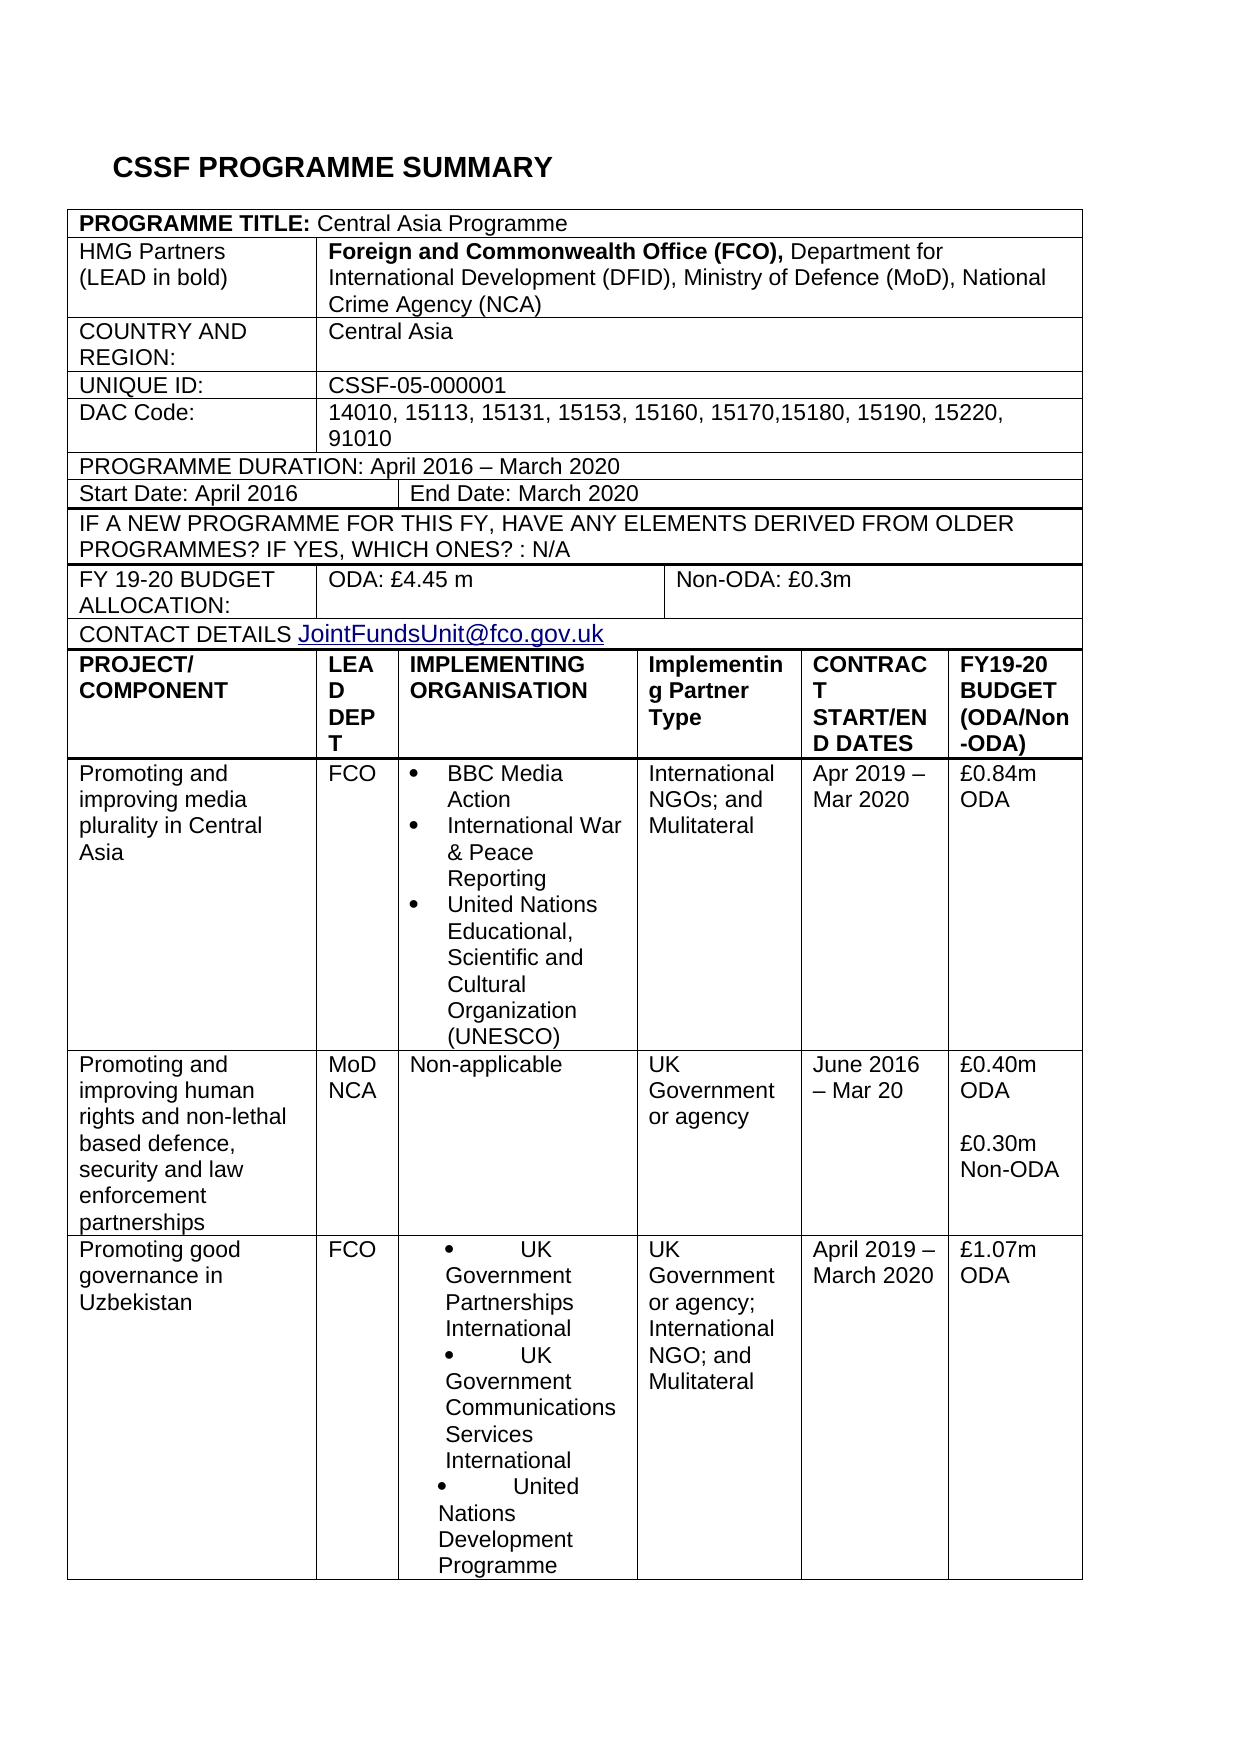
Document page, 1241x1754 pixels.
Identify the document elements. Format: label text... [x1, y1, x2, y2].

table_cell UK Government Partnerships International UK Government Communications Services International United Nations Development Programme (UNDP) Westminster Foundation for Democracy [399, 1236, 637, 1579]
table_cell Central Asia [317, 318, 1082, 371]
table_cell IF A NEW PROGRAMME FOR THIS FY, HAVE ANY ELEMENTS DERIVED FROM OLDER PROGRAMMES? IF YES, WHICH ONES? : N/A [68, 510, 1082, 562]
table_cell MoD NCA [317, 1051, 398, 1235]
table_cell UK Government or agency; International NGO; and Mulitateral [638, 1236, 801, 1579]
table_cell FCO [317, 1236, 398, 1579]
table_cell UNIQUE ID: [68, 372, 316, 398]
table_cell June 2016 – Mar 20 [802, 1051, 948, 1235]
table_header PROGRAMME TITLE: Central Asia Programme [68, 210, 1082, 237]
table_cell PROGRAMME DURATION: April 2016 – March 2020 [68, 453, 1082, 479]
table_cell Start Date: April 2016 [68, 480, 398, 507]
table_cell 14010, 15113, 15131, 15153, 15160, 15170,15180, 15190, 15220, 91010 [317, 399, 1082, 452]
table_cell Non-ODA: £0.3m [665, 566, 1082, 618]
table_cell CSSF-05-000001 [317, 372, 1082, 398]
table_cell FY19-20 BUDGET (ODA/Non-ODA) [949, 651, 1082, 757]
table_cell April 2019 – March 2020 [802, 1236, 948, 1579]
text CSSF PROGRAMME SUMMARY [112, 150, 1128, 183]
table_cell BBC Media Action International War & Peace Reporting United Nations Educational, Scientific and Cultural Organization (UNESCO) [399, 760, 637, 1049]
table_cell CONTACT DETAILS JointFundsUnit@fco.gov.uk [68, 619, 1082, 648]
table_cell COUNTRY AND REGION: [68, 318, 316, 371]
table_cell ODA: £4.45 m [317, 566, 664, 618]
table_cell Apr 2019 – Mar 2020 [802, 760, 948, 1049]
table_cell FCO [317, 760, 398, 1049]
table_cell International NGOs; and Mulitateral [638, 760, 801, 1049]
table_cell DAC Code: [68, 399, 316, 452]
table_cell FY 19-20 BUDGET ALLOCATION: [68, 566, 316, 618]
table_cell UK Government or agency [638, 1051, 801, 1235]
table_cell CONTRACT START/END DATES [802, 651, 948, 757]
table_cell Promoting and improving human rights and non-lethal based defence, security and law enforcement partnerships [68, 1051, 316, 1235]
table_cell IMPLEMENTING ORGANISATION [399, 651, 637, 757]
table_cell £0.84m ODA [949, 760, 1082, 1049]
table_cell Promoting good governance in Uzbekistan [68, 1236, 316, 1579]
table_cell PROJECT/ COMPONENT [68, 651, 316, 757]
table_cell £1.07m ODA [949, 1236, 1082, 1579]
table_cell HMG Partners (LEAD in bold) [68, 238, 316, 317]
table_cell LEAD DEPT [317, 651, 398, 757]
table_cell Promoting and improving media plurality in Central Asia [68, 760, 316, 1049]
table_cell End Date: March 2020 [399, 480, 1082, 507]
table_cell Implementing Partner Type [638, 651, 801, 757]
table_cell Non-applicable [399, 1051, 637, 1235]
table_cell Foreign and Commonwealth Office (FCO), Department for International Development (DFID), Ministry of Defence (MoD), National Crime Agency (NCA) [317, 238, 1082, 317]
table_cell £0.40m ODA £0.30m Non-ODA [949, 1051, 1082, 1235]
